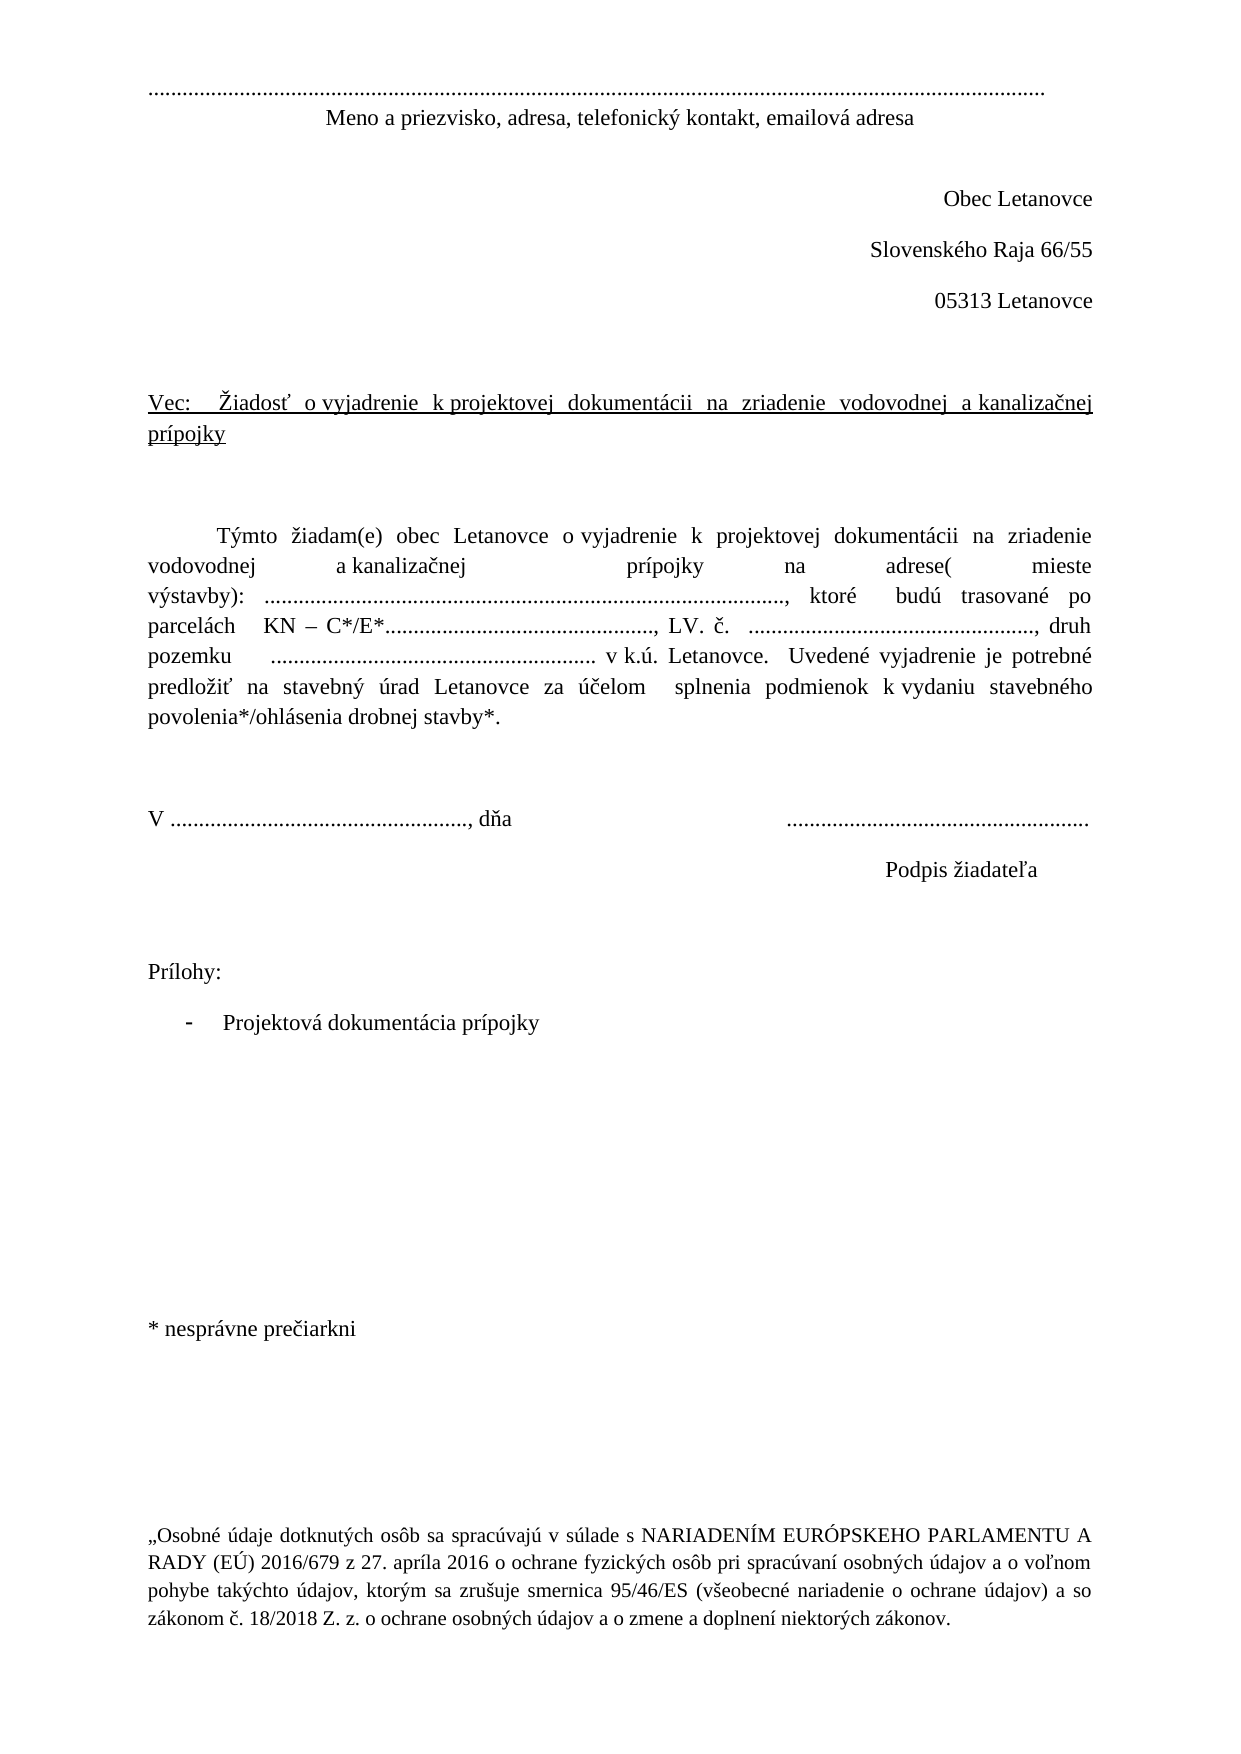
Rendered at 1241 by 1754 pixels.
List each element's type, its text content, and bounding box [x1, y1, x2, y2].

text prípojky [148, 414, 1093, 446]
text Týmto žiadam(e) obec Letanovce o vyjadrenie k projektovej dokumentácii na zriadenie vodovodnej a kanalizačnej prípojky na adrese( mieste výstavby): ..........................................................................................., ktoré budú trasované po parcelách KN – C*/E*..............................................., LV. č. .................................................., druh pozemku ......................................................... v k.ú. Letanovce. Uvedené vyjadrenie je potrebné predložiť na stavebný úrad Letanovce za účelom splnenia podmienok k vydaniu stavebného povolenia*/ohlásenia drobnej stavby*. [148, 522, 1093, 729]
list Projektová dokumentácia prípojky [185, 1009, 1093, 1036]
text Meno a priezvisko, adresa, telefonický kontakt, emailová adresa [148, 104, 1093, 130]
text ............................................................................................................................................................. [148, 74, 1093, 100]
text Obec Letanovce [295, 185, 1093, 212]
text Podpis žiadateľa [885, 856, 1093, 882]
text Slovenského Raja 66/55 [295, 236, 1093, 263]
text V ...................................................., dňa ..................................................... [148, 805, 1093, 831]
text * nesprávne prečiarkni [148, 1315, 1093, 1342]
text Prílohy: [148, 958, 1093, 984]
text 05313 Letanovce [295, 287, 1093, 314]
text Vec: Žiadosť o vyjadrenie k projektovej dokumentácii na zriadenie vodovodnej a kanalizačnej [148, 389, 1093, 412]
